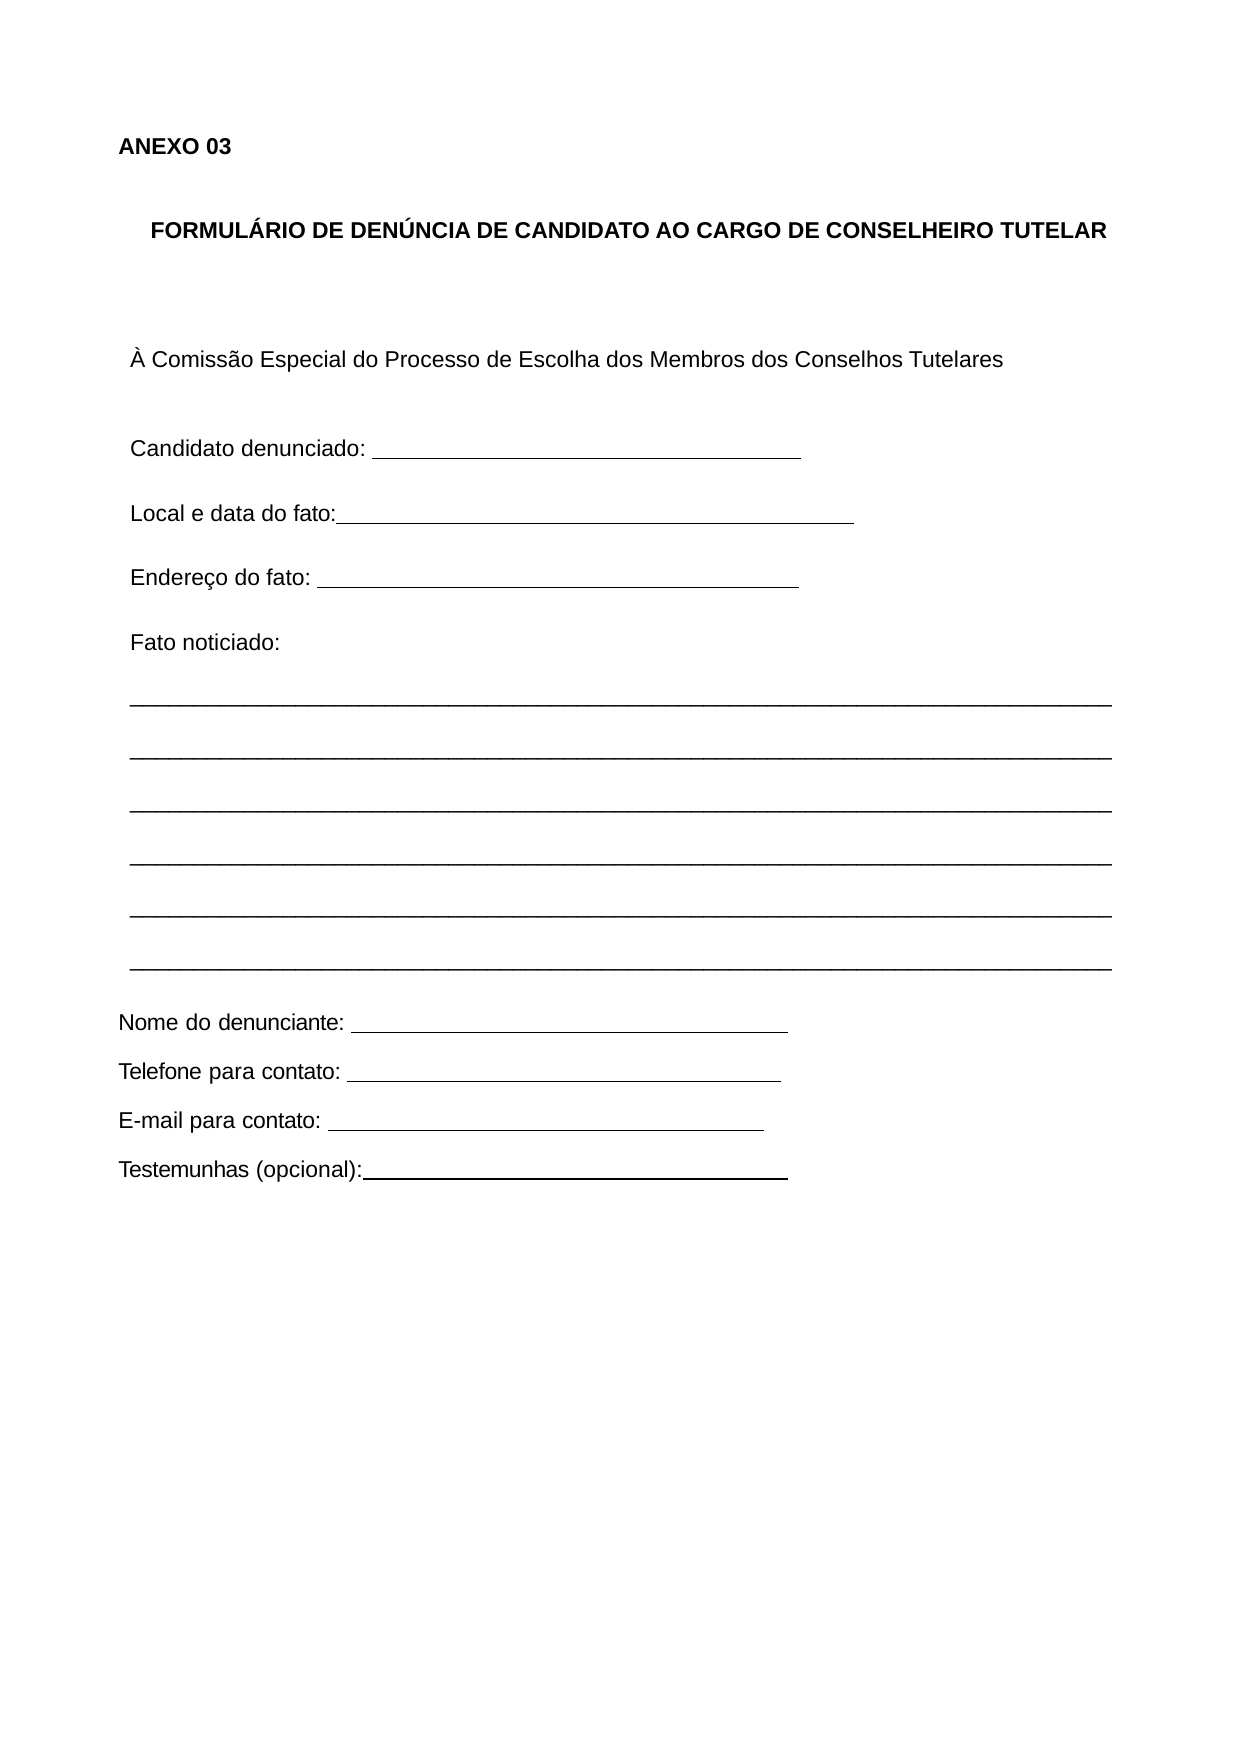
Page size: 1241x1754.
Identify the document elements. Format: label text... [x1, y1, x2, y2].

text FORMULÁRIO DE DENÚNCIA DE CANDIDATO AO CARGO DE CONSELHEIRO TUTELAR [136, 217, 1122, 244]
text Local e data do fato: [130, 500, 1122, 526]
text Fato noticiado: ______________________________________________________________________________________________________________________________________________________________________________________________________________________________________________________________________________________________________________________________________________________________________________________________________________________________________________________________________________ [130, 629, 1122, 971]
text Candidato denunciado: [130, 435, 1122, 462]
text Endereço do fato: [130, 564, 1122, 591]
subtitle ANEXO 03 [118, 133, 882, 159]
text À Comissão Especial do Processo de Escolha dos Membros dos Conselhos Tutelares [130, 346, 1122, 372]
text Nome do denunciante: Telefone para contato: E-mail para contato: Testemunhas (opcional): [118, 1009, 1122, 1182]
